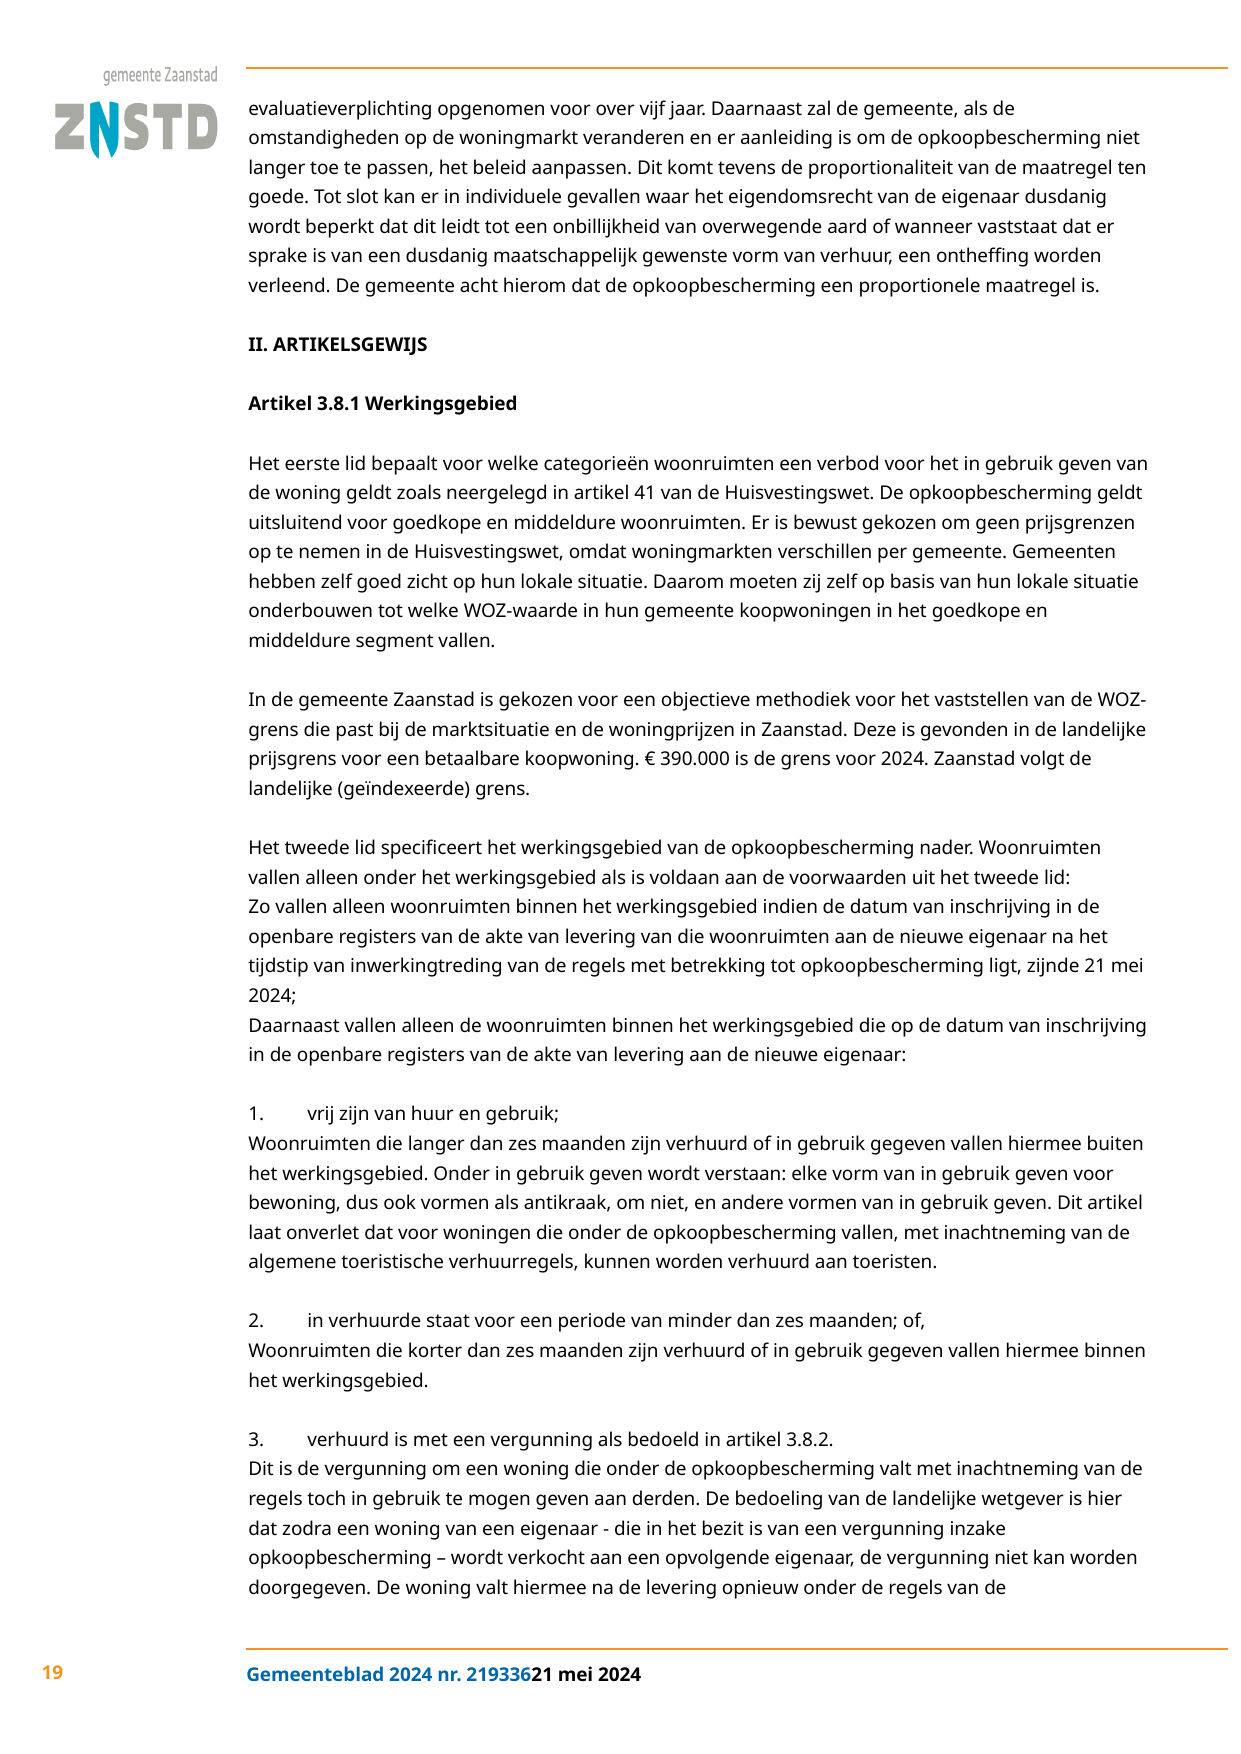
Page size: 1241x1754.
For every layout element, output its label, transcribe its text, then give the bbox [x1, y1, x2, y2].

list verhuurd is met een vergunning als bedoeld in artikel 3.8.2. [248, 1426, 1152, 1452]
text Daarnaast vallen alleen de woonruimten binnen het werkingsgebied die op de datum van inschrijving in de openbare registers van de akte van levering aan de nieuwe eigenaar: [248, 1012, 1152, 1067]
text Zo vallen alleen woonruimten binnen het werkingsgebied indien de datum van inschrijving in de openbare registers van de akte van levering van die woonruimten aan de nieuwe eigenaar na het tijdstip van inwerkingtreding van de regels met betrekking tot opkoopbescherming ligt, zijnde 21 mei 2024; [248, 893, 1152, 1008]
text In de gemeente Zaanstad is gekozen voor een objectieve methodiek voor het vaststellen van de WOZ-grens die past bij de marktsituatie en de woningprijzen in Zaanstad. Deze is gevonden in de landelijke prijsgrens voor een betaalbare koopwoning. € 390.000 is de grens voor 2024. Zaanstad volgt de landelijke (geïndexeerde) grens. [248, 686, 1152, 801]
list in verhuurde staat voor een periode van minder dan zes maanden; of, [248, 1308, 1152, 1333]
text II. ARTIKELSGEWIJS [248, 331, 1152, 357]
picture [41, 47, 231, 172]
list vrij zijn van huur en gebruik; [248, 1101, 1152, 1126]
text evaluatieverplichting opgenomen voor over vijf jaar. Daarnaast zal de gemeente, als de omstandigheden op de woningmarkt veranderen en er aanleiding is om de opkoopbescherming niet langer toe te passen, het beleid aanpassen. Dit komt tevens de proportionaliteit van de maatregel ten goede. Tot slot kan er in individuele gevallen waar het eigendomsrecht van de eigenaar dusdanig wordt beperkt dat dit leidt tot een onbillijkheid van overwegende aard of wanneer vaststaat dat er sprake is van een dusdanig maatschappelijk gewenste vorm van verhuur, een ontheffing worden verleend. De gemeente acht hierom dat de opkoopbescherming een proportionele maatregel is. [248, 95, 1152, 298]
text Woonruimten die korter dan zes maanden zijn verhuurd of in gebruik gegeven vallen hiermee binnen het werkingsgebied. [248, 1337, 1152, 1393]
text Artikel 3.8.1 Werkingsgebied [248, 391, 1152, 416]
text Woonruimten die langer dan zes maanden zijn verhuurd of in gebruik gegeven vallen hiermee buiten het werkingsgebied. Onder in gebruik geven wordt verstaan: elke vorm van in gebruik geven voor bewoning, dus ook vormen als antikraak, om niet, en andere vormen van in gebruik geven. Dit artikel laat onverlet dat voor woningen die onder de opkoopbescherming vallen, met inachtneming van de algemene toeristische verhuurregels, kunnen worden verhuurd aan toeristen. [248, 1130, 1152, 1274]
text Het eerste lid bepaalt voor welke categorieën woonruimten een verbod voor het in gebruik geven van de woning geldt zoals neergelegd in artikel 41 van de Huisvestingswet. De opkoopbescherming geldt uitsluitend voor goedkope en middeldure woonruimten. Er is bewust gekozen om geen prijsgrenzen op te nemen in de Huisvestingswet, omdat woningmarkten verschillen per gemeente. Gemeenten hebben zelf goed zicht op hun lokale situatie. Daarom moeten zij zelf op basis van hun lokale situatie onderbouwen tot welke WOZ-waarde in hun gemeente koopwoningen in het goedkope en middeldure segment vallen. [248, 450, 1152, 653]
text Dit is de vergunning om een woning die onder de opkoopbescherming valt met inachtneming van de regels toch in gebruik te mogen geven aan derden. De bedoeling van de landelijke wetgever is hier dat zodra een woning van een eigenaar - die in het bezit is van een vergunning inzake opkoopbescherming – wordt verkocht aan een opvolgende eigenaar, de vergunning niet kan worden doorgegeven. De woning valt hiermee na de levering opnieuw onder de regels van de [248, 1456, 1152, 1600]
text Het tweede lid specificeert het werkingsgebied van de opkoopbescherming nader. Woonruimten vallen alleen onder het werkingsgebied als is voldaan aan de voorwaarden uit het tweede lid: [248, 834, 1152, 890]
